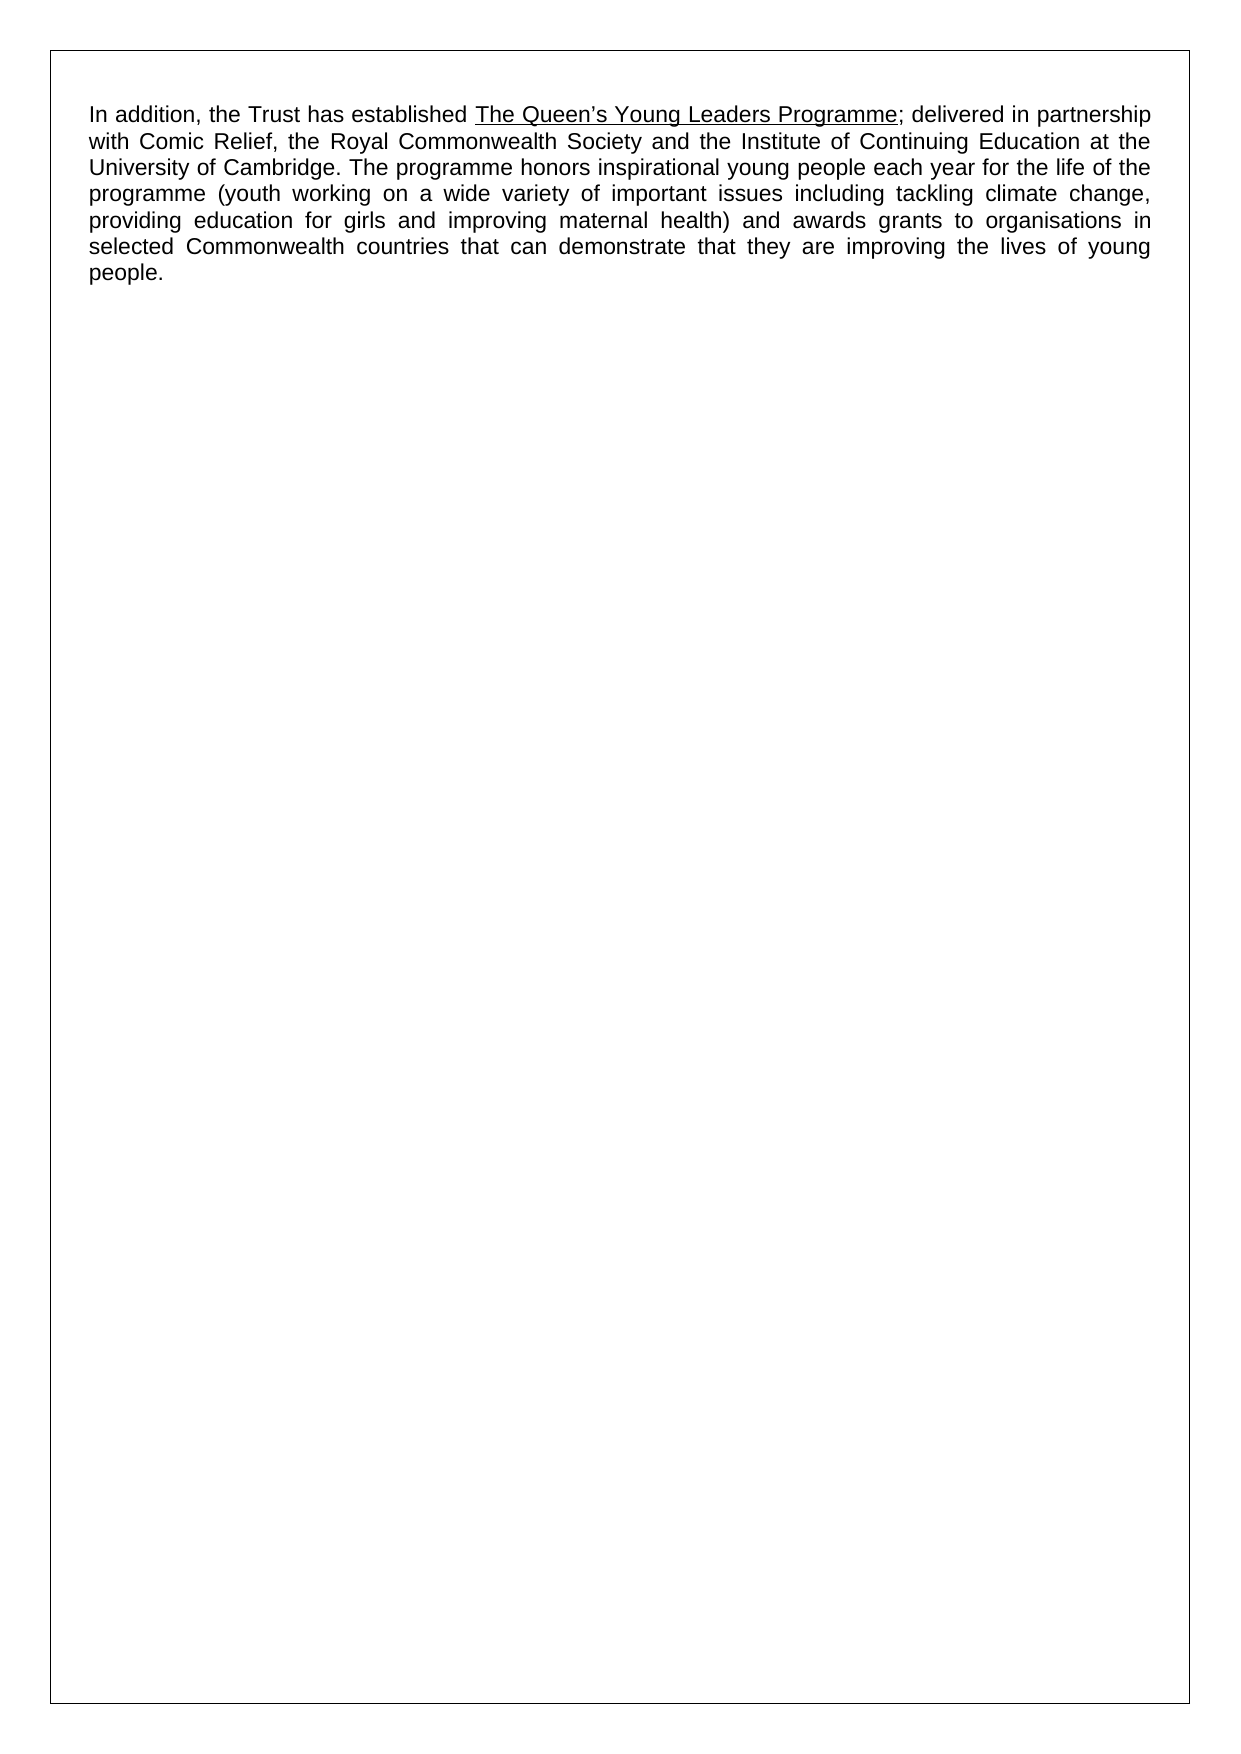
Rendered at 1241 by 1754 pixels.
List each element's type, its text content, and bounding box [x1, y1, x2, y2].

text In addition, the Trust has established The Queen’s Young Leaders Programme; delivered in partnership with Comic Relief, the Royal Commonwealth Society and the Institute of Continuing Education at the University of Cambridge. The programme honors inspirational young people each year for the life of the programme (youth working on a wide variety of important issues including tackling climate change, providing education for girls and improving maternal health) and awards grants to organisations in selected Commonwealth countries that can demonstrate that they are improving the lives of young people. [89, 101, 1152, 286]
